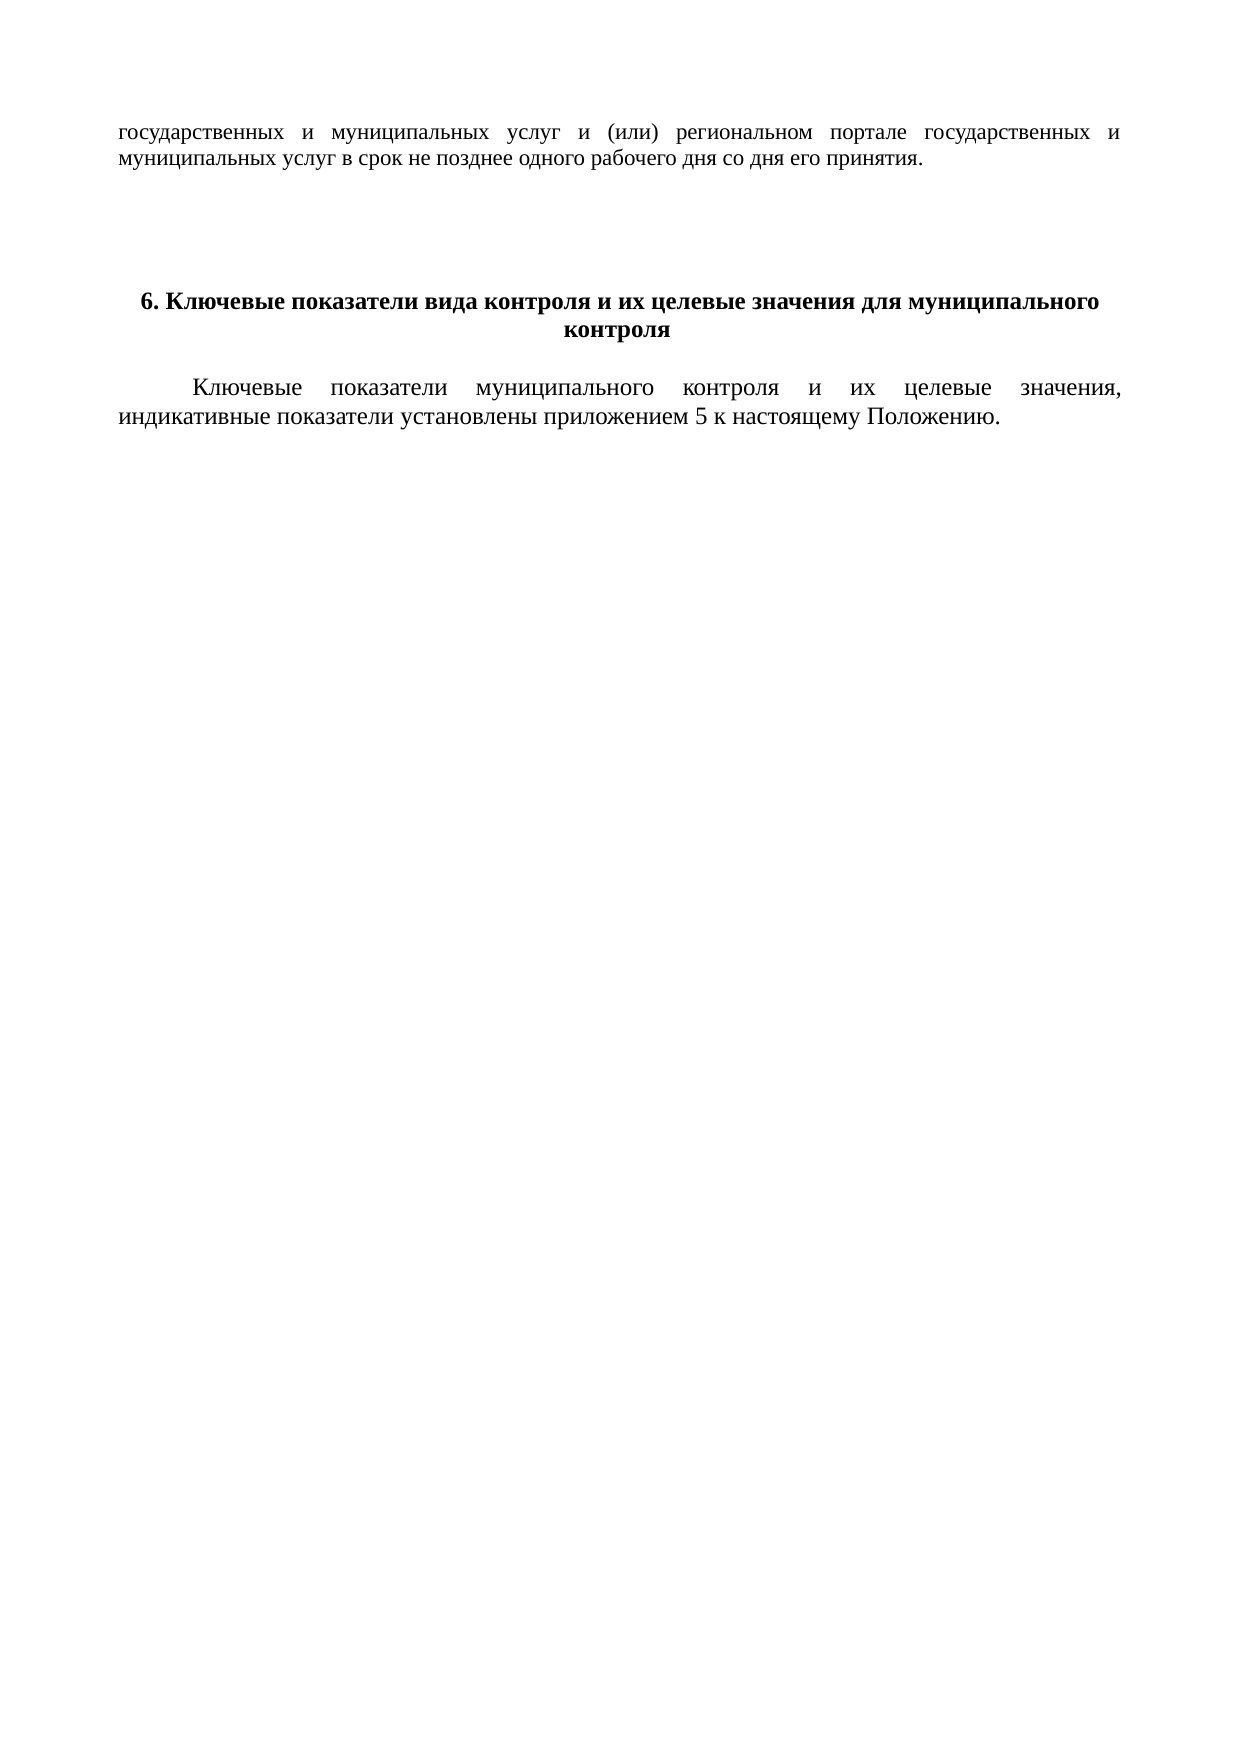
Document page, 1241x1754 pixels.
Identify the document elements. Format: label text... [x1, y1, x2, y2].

text Ключевые показатели муниципального контроля и их целевые значения, индикативные показатели установлены приложением 5 к настоящему Положению. [118, 372, 1122, 429]
text государственных и муниципальных услуг и (или) региональном портале государственных и муниципальных услуг в срок не позднее одного рабочего дня со дня его принятия. [118, 118, 1122, 171]
text 6. Ключевые показатели вида контроля и их целевые значения для муниципального контроля [118, 286, 1122, 343]
